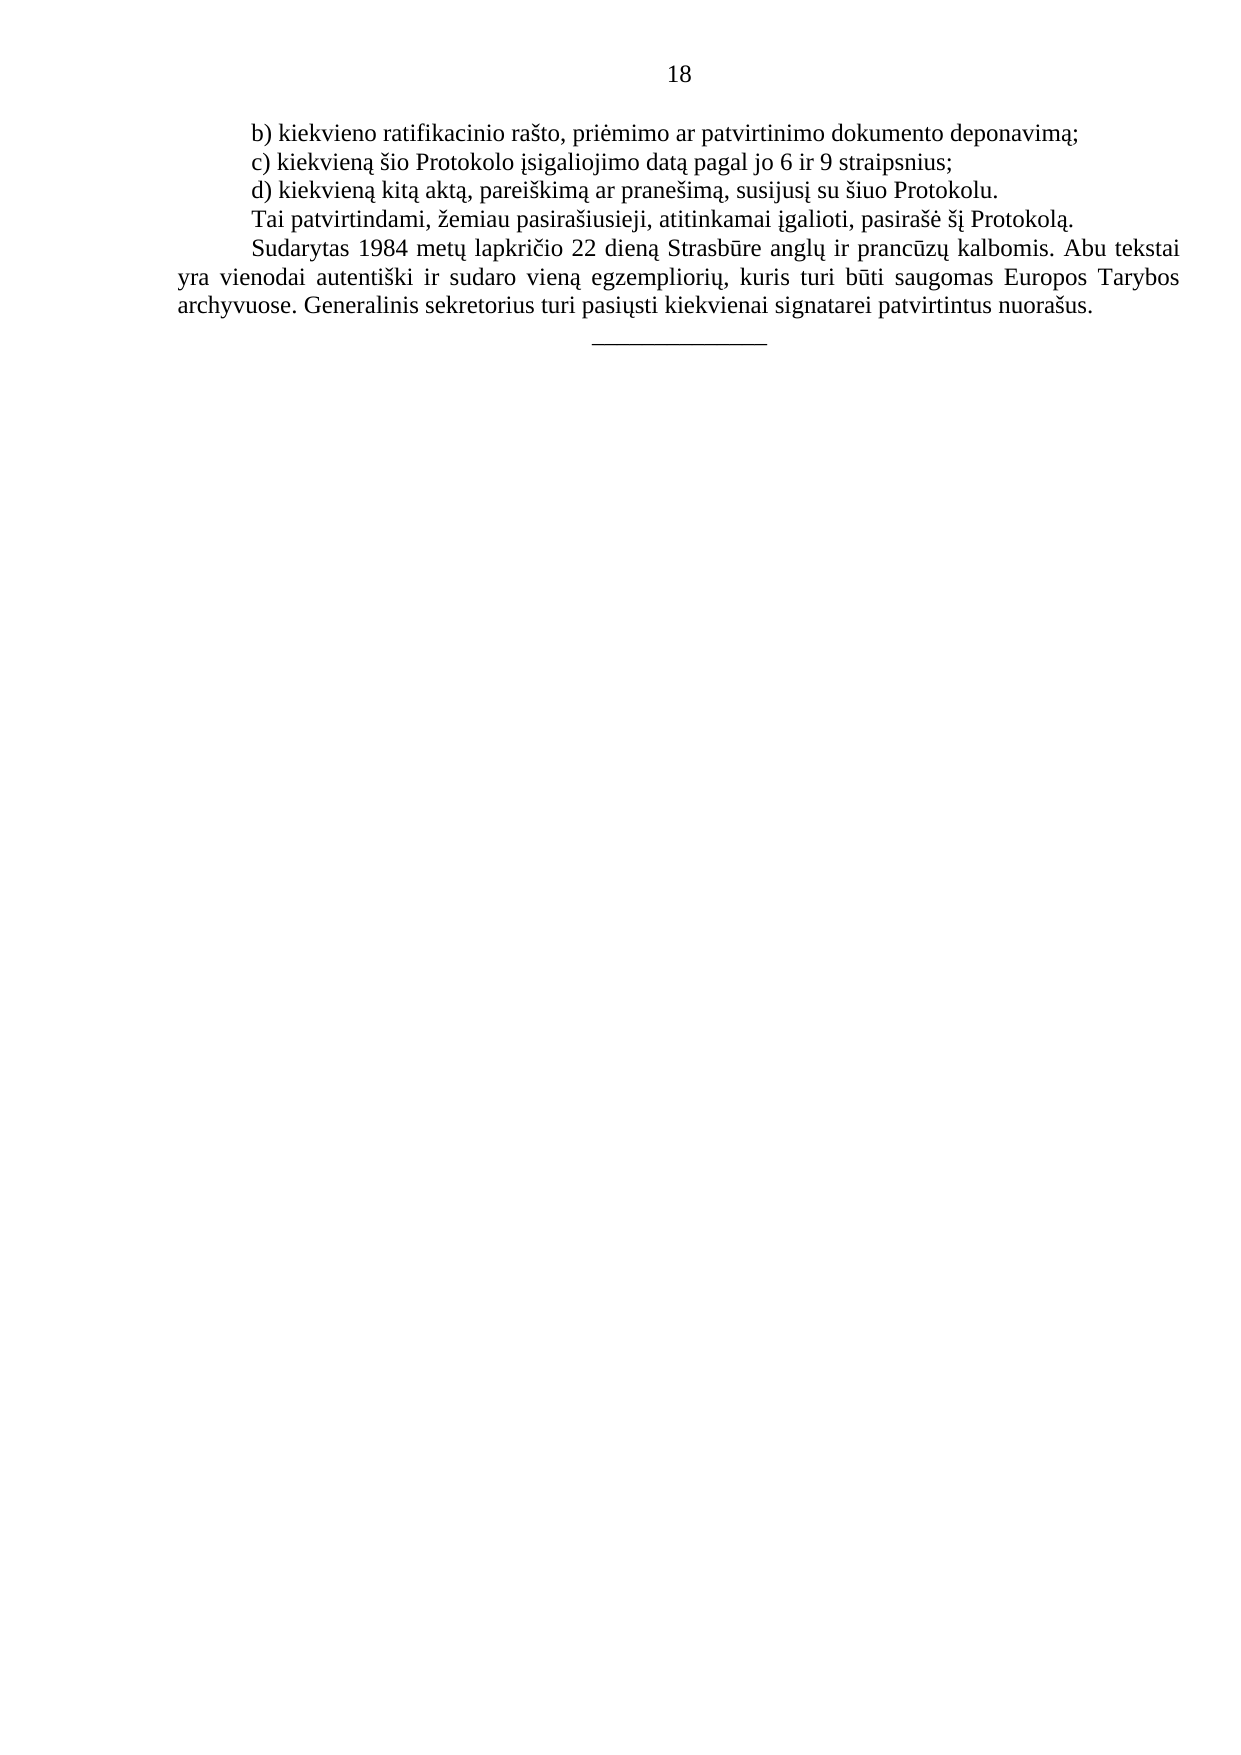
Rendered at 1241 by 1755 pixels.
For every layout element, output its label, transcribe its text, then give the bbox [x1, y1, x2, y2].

text ______________ [177, 319, 1181, 348]
text d) kiekvieną kitą aktą, pareiškimą ar pranešimą, susijusį su šiuo Protokolu. [177, 176, 1181, 204]
text Tai patvirtindami, žemiau pasirašiusieji, atitinkamai įgalioti, pasirašė šį Protokolą. [177, 204, 1181, 233]
text b) kiekvieno ratifikacinio rašto, priėmimo ar patvirtinimo dokumento deponavimą; [177, 118, 1181, 147]
text Sudarytas 1984 metų lapkričio 22 dieną Strasbūre anglų ir prancūzų kalbomis. Abu tekstai yra vienodai autentiški ir sudaro vieną egzempliorių, kuris turi būti saugomas Europos Tarybos archyvuose. Generalinis sekretorius turi pasiųsti kiekvienai signatarei patvirtintus nuorašus. [177, 233, 1181, 319]
text c) kiekvieną šio Protokolo įsigaliojimo datą pagal jo 6 ir 9 straipsnius; [177, 147, 1181, 176]
